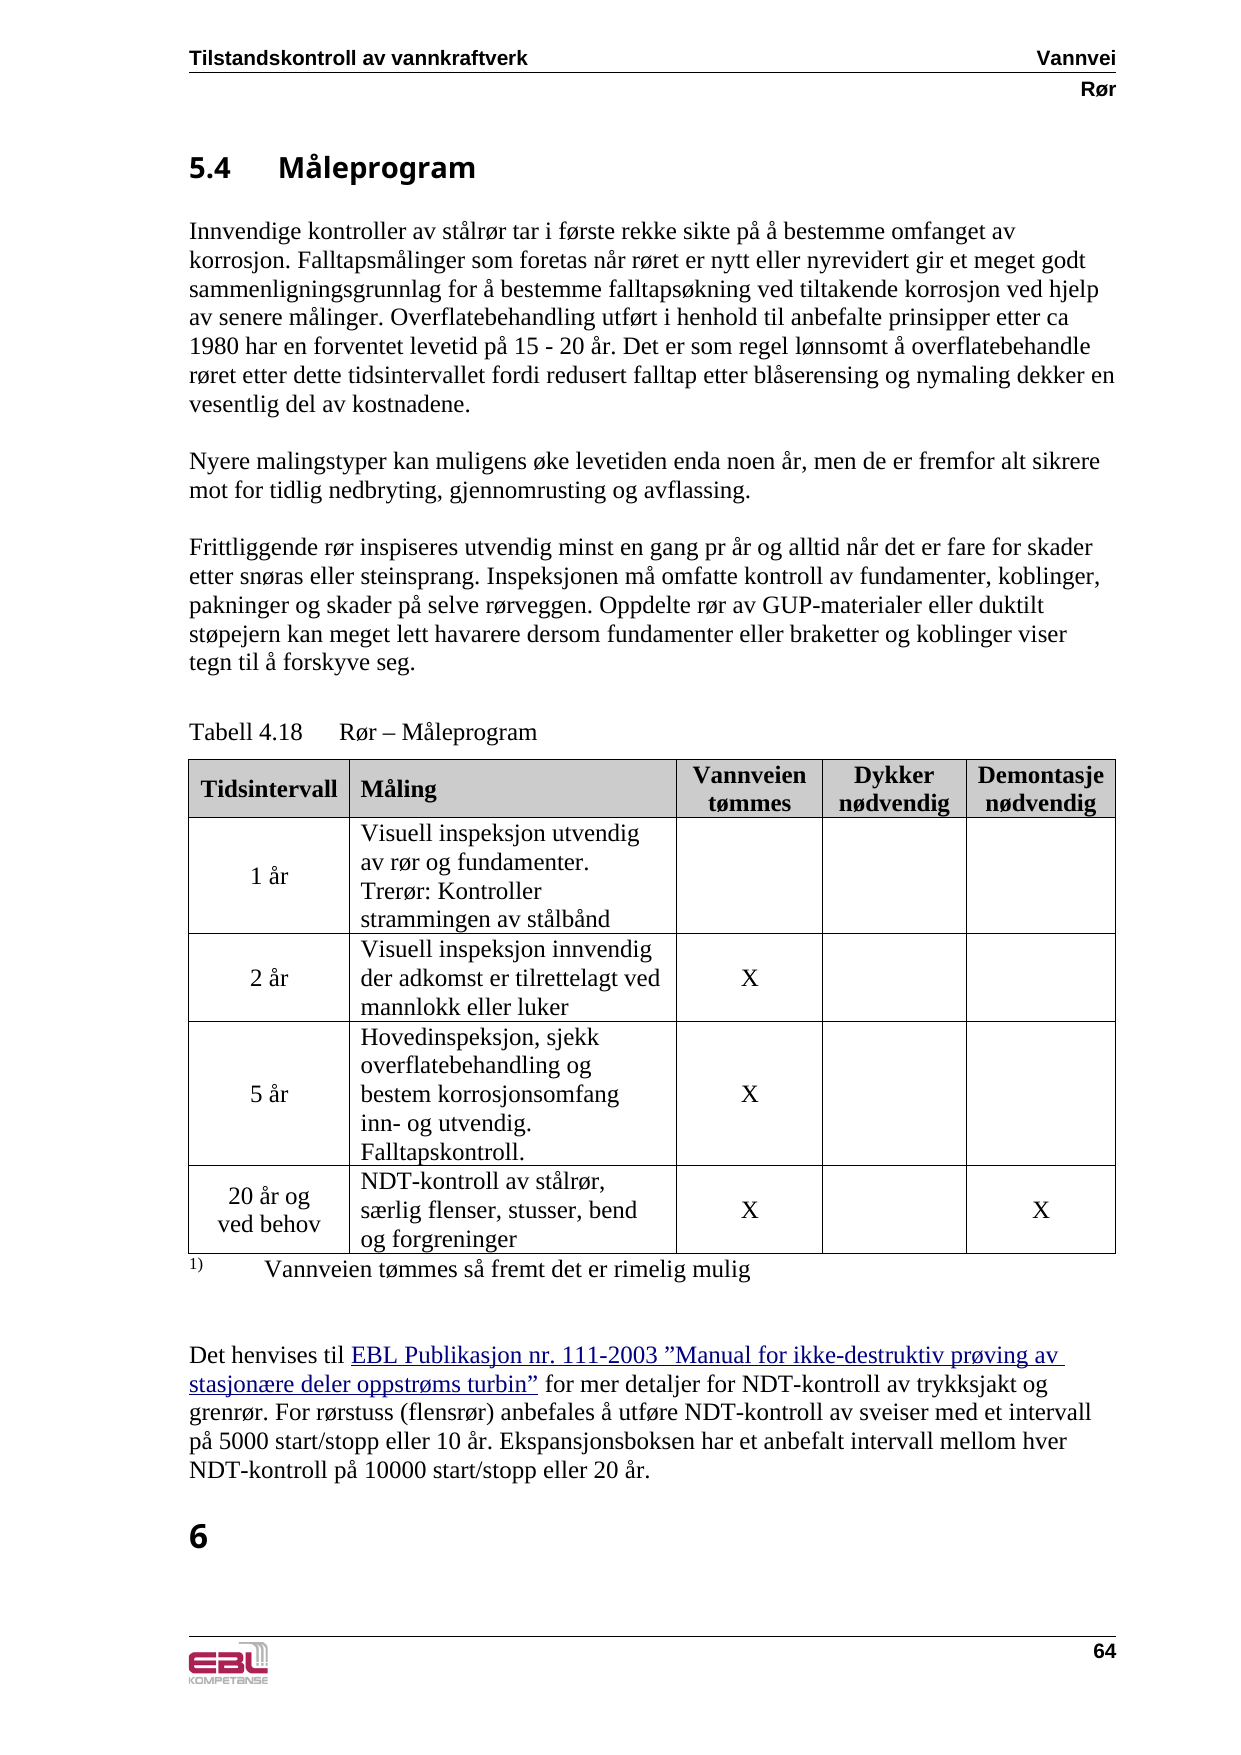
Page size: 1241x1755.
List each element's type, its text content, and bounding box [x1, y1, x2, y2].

text 1) Vannveien tømmes så fremt det er rimelig mulig [189, 1254, 1116, 1282]
table_cell [823, 934, 966, 1021]
text Tabell 4.18 Rør – Måleprogram [189, 717, 1116, 746]
text Innvendige kontroller av stålrør tar i første rekke sikte på å bestemme omfanget av korrosjon. Falltapsmålinger som foretas når røret er nytt eller nyrevidert gir et meget godt sammenligningsgrunnlag for å bestemme falltapsøkning ved tiltakende korrosjon ved hjelp av senere målinger. Overflatebehandling utført i henhold til anbefalte prinsipper etter ca 1980 har en forventet levetid på 15 - 20 år. Det er som regel lønnsomt å overflatebehandle røret etter dette tidsintervallet fordi redusert falltap etter blåserensing og nymaling dekker en vesentlig del av kostnadene. [189, 216, 1116, 417]
table_header Dykker nødvendig [823, 760, 966, 817]
table_cell X [967, 1166, 1115, 1253]
text Frittliggende rør inspiseres utvendig minst en gang pr år og alltid når det er fare for skader etter snøras eller steinsprang. Inspeksjonen må omfatte kontroll av fundamenter, koblinger, pakninger og skader på selve rørveggen. Oppdelte rør av GUP-materialer eller duktilt støpejern kan meget lett havarere dersom fundamenter eller braketter og koblinger viser tegn til å forskyve seg. [189, 532, 1116, 676]
subtitle Måleprogram [189, 148, 1116, 187]
table_cell [823, 1022, 966, 1165]
table_cell [967, 1022, 1115, 1165]
table_cell X [677, 934, 822, 1021]
table_header Vannveien tømmes [677, 760, 822, 817]
table_cell Hovedinspeksjon, sjekk overflatebehandling og bestem korrosjonsomfang inn- og utvendig. Falltapskontroll. [350, 1022, 676, 1165]
table_cell [823, 818, 966, 933]
table_cell Visuell inspeksjon utvendig av rør og fundamenter. Trerør: Kontroller strammingen av stålbånd [350, 818, 676, 933]
text Det henvises til EBL Publikasjon nr. 111-2003 ”Manual for ikke-destruktiv prøving av stasjonære deler oppstrøms turbin” for mer detaljer for NDT-kontroll av trykksjakt og grenrør. For rørstuss (flensrør) anbefales å utføre NDT-kontroll av sveiser med et intervall på 5000 start/stopp eller 10 år. Ekspansjonsboksen har et anbefalt intervall mellom hver NDT-kontroll på 10000 start/stopp eller 20 år. [189, 1340, 1116, 1484]
table_cell X [677, 1166, 822, 1253]
table_cell [967, 818, 1115, 933]
table_cell 2 år [189, 934, 349, 1021]
table_cell [967, 934, 1115, 1021]
table_header Tidsintervall [189, 760, 349, 817]
table_cell Visuell inspeksjon innvendig der adkomst er tilrettelagt ved mannlokk eller luker [350, 934, 676, 1021]
table_header Måling [350, 760, 676, 817]
table_cell 1 år [189, 818, 349, 933]
table_cell NDT-kontroll av stålrør, særlig flenser, stusser, bend og forgreninger [350, 1166, 676, 1253]
table_header Demontasje nødvendig [967, 760, 1115, 817]
table_cell [823, 1166, 966, 1253]
table_cell X [677, 1022, 822, 1165]
text Nyere malingstyper kan muligens øke levetiden enda noen år, men de er fremfor alt sikrere mot for tidlig nedbryting, gjennomrusting og avflassing. [189, 446, 1116, 504]
table_cell 20 år og ved behov [189, 1166, 349, 1253]
table_cell 5 år [189, 1022, 349, 1165]
table_cell [677, 818, 822, 933]
